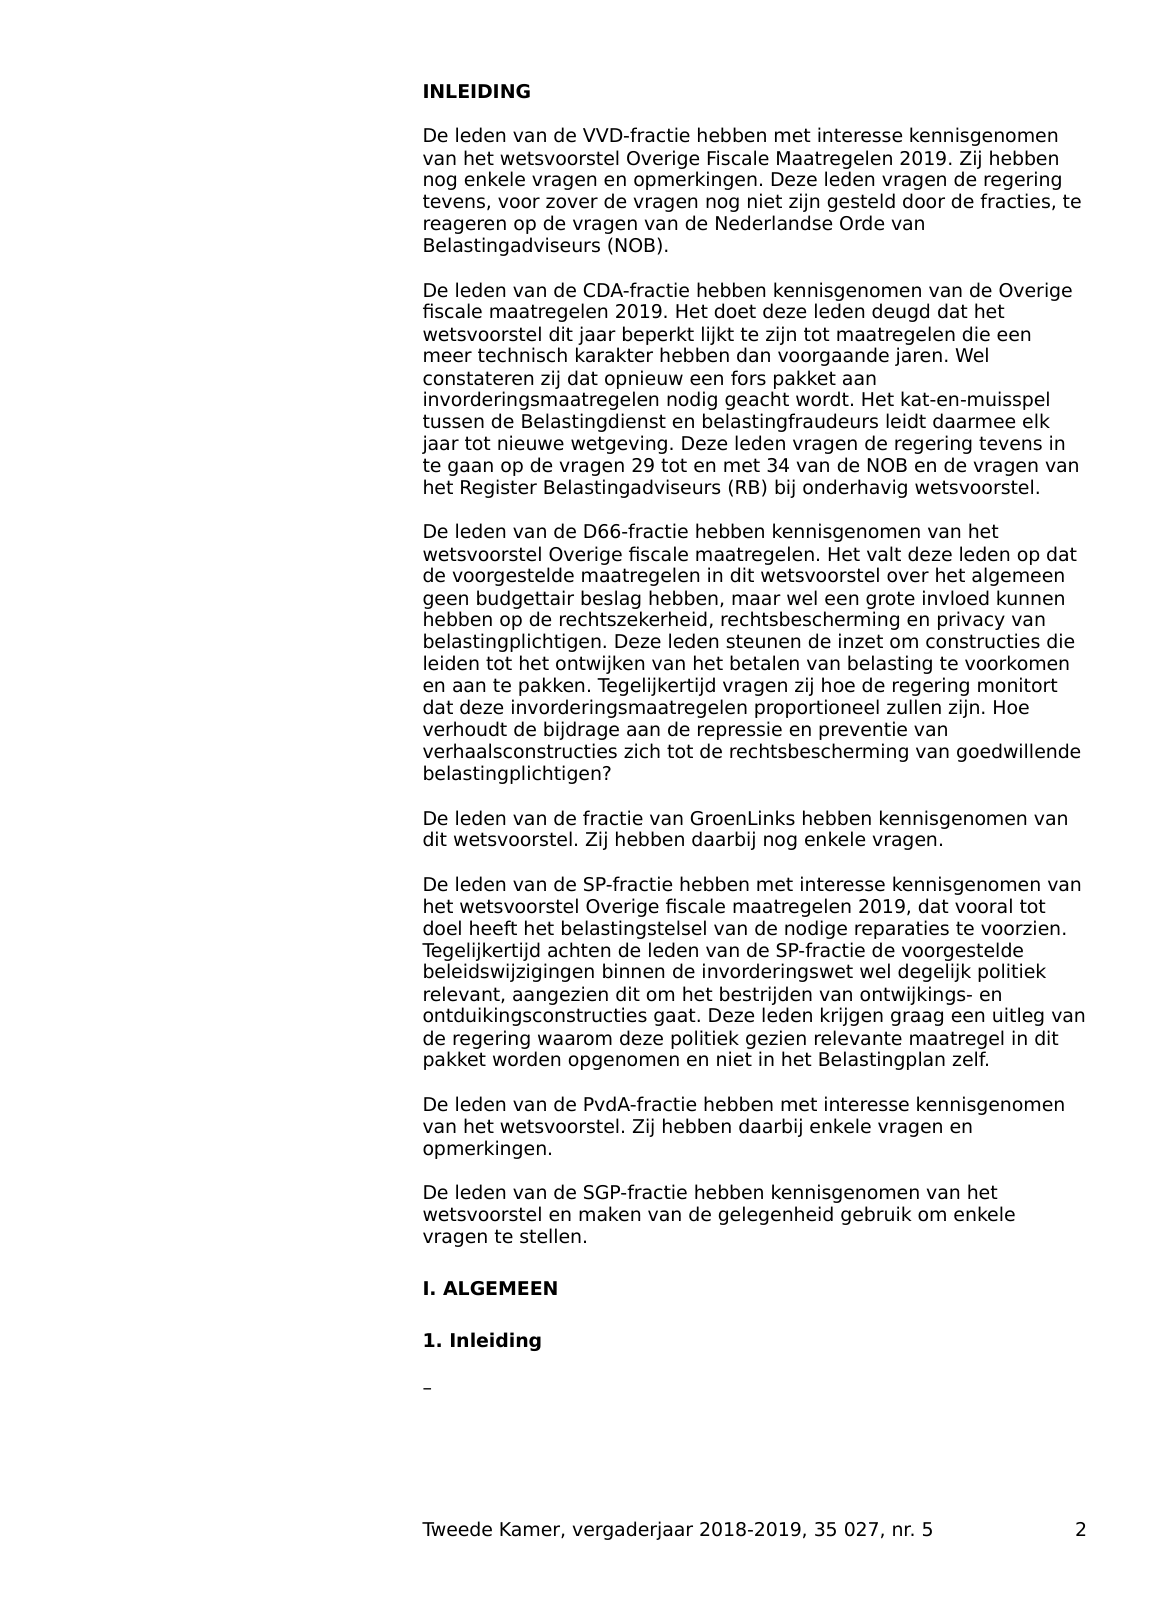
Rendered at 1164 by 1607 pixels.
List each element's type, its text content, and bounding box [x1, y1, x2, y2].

text De leden van de PvdA-fractie hebben met interesse kennisgenomen van het wetsvoorstel. Zij hebben daarbij enkele vragen en opmerkingen. [422, 1093, 1087, 1159]
subtitle 1. Inleiding [422, 1329, 1087, 1352]
text De leden van de SGP-fractie hebben kennisgenomen van het wetsvoorstel en maken van de gelegenheid gebruik om enkele vragen te stellen. [422, 1182, 1087, 1248]
subtitle INLEIDING [422, 81, 1087, 103]
text De leden van de SP-fractie hebben met interesse kennisgenomen van het wetsvoorstel Overige fiscale maatregelen 2019, dat vooral tot doel heeft het belastingstelsel van de nodige reparaties te voorzien. Tegelijkertijd achten de leden van de SP-fractie de voorgestelde beleidswijzigingen binnen de invorderingswet wel degelijk politiek relevant, aangezien dit om het bestrijden van ontwijkings- en ontduikingsconstructies gaat. Deze leden krijgen graag een uitleg van de regering waarom deze politiek gezien relevante maatregel in dit pakket worden opgenomen en niet in het Belastingplan zelf. [422, 873, 1087, 1071]
text De leden van de D66-fractie hebben kennisgenomen van het wetsvoorstel Overige fiscale maatregelen. Het valt deze leden op dat de voorgestelde maatregelen in dit wetsvoorstel over het algemeen geen budgettair beslag hebben, maar wel een grote invloed kunnen hebben op de rechtszekerheid, rechtsbescherming en privacy van belastingplichtigen. Deze leden steunen de inzet om constructies die leiden tot het ontwijken van het betalen van belasting te voorkomen en aan te pakken. Tegelijkertijd vragen zij hoe de regering monitort dat deze invorderingsmaatregelen proportioneel zullen zijn. Hoe verhoudt de bijdrage aan de repressie en preventie van verhaalsconstructies zich tot de rechtsbescherming van goedwillende belastingplichtigen? [422, 521, 1087, 785]
text – [422, 1377, 1087, 1398]
text De leden van de fractie van GroenLinks hebben kennisgenomen van dit wetsvoorstel. Zij hebben daarbij nog enkele vragen. [422, 807, 1087, 851]
subtitle I. ALGEMEEN [422, 1278, 1087, 1299]
text De leden van de VVD-fractie hebben met interesse kennisgenomen van het wetsvoorstel Overige Fiscale Maatregelen 2019. Zij hebben nog enkele vragen en opmerkingen. Deze leden vragen de regering tevens, voor zover de vragen nog niet zijn gesteld door de fracties, te reageren op de vragen van de Nederlandse Orde van Belastingadviseurs (NOB). [422, 125, 1087, 257]
text De leden van de CDA-fractie hebben kennisgenomen van de Overige fiscale maatregelen 2019. Het doet deze leden deugd dat het wetsvoorstel dit jaar beperkt lijkt te zijn tot maatregelen die een meer technisch karakter hebben dan voorgaande jaren. Wel constateren zij dat opnieuw een fors pakket aan invorderingsmaatregelen nodig geacht wordt. Het kat-en-muisspel tussen de Belastingdienst en belastingfraudeurs leidt daarmee elk jaar tot nieuwe wetgeving. Deze leden vragen de regering tevens in te gaan op de vragen 29 tot en met 34 van de NOB en de vragen van het Register Belastingadviseurs (RB) bij onderhavig wetsvoorstel. [422, 279, 1087, 499]
